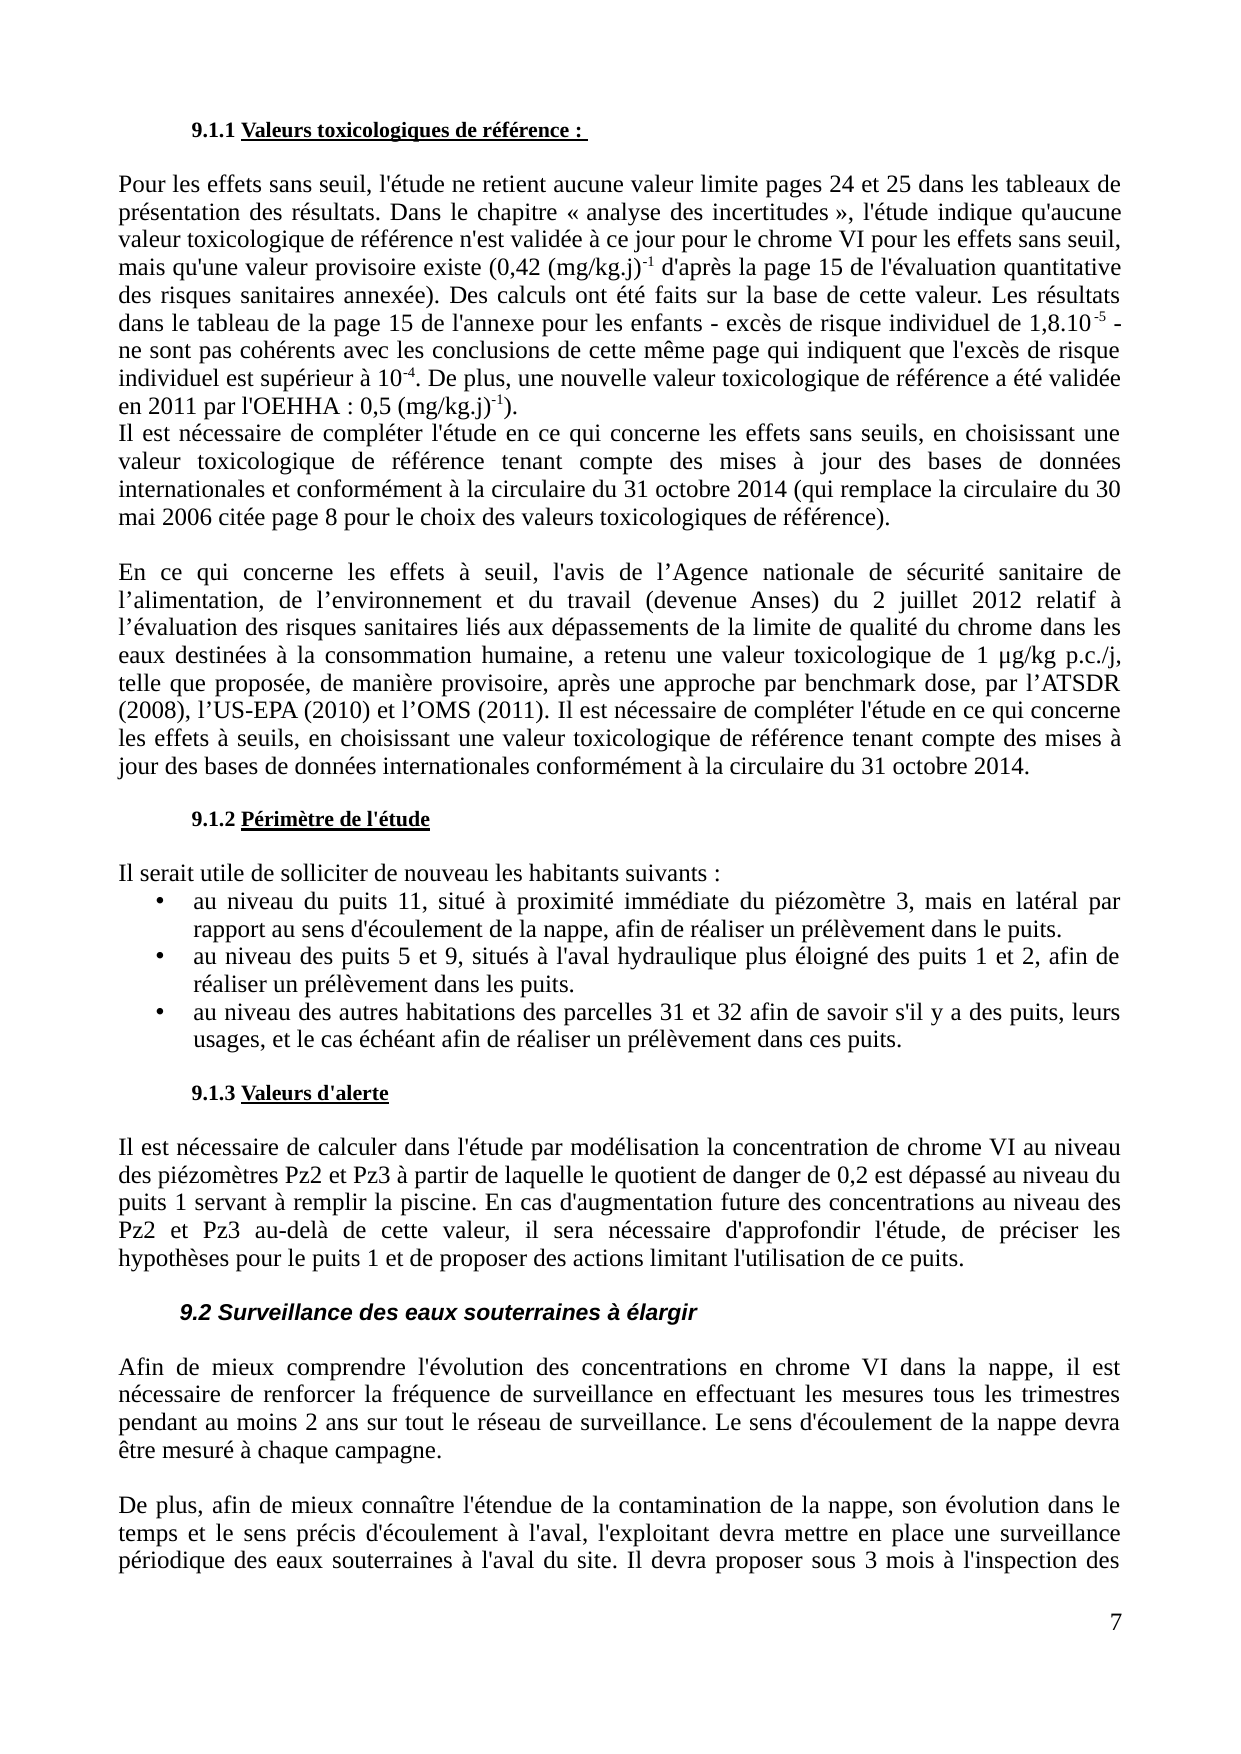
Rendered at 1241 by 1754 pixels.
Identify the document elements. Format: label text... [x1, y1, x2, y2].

subtitle Valeurs toxicologiques de référence : [118, 118, 1122, 142]
text Il serait utile de solliciter de nouveau les habitants suivants : [118, 859, 1122, 887]
list au niveau des autres habitations des parcelles 31 et 32 afin de savoir s'il y a des puits, leurs usages, et le cas échéant afin de réaliser un prélèvement dans ces puits. [156, 998, 1122, 1053]
subtitle Surveillance des eaux souterraines à élargir [118, 1299, 1122, 1325]
text De plus, afin de mieux connaître l'étendue de la contamination de la nappe, son évolution dans le temps et le sens précis d'écoulement à l'aval, l'exploitant devra mettre en place une surveillance périodique des eaux souterraines à l'aval du site. Il devra proposer sous 3 mois à l'inspection des [118, 1491, 1122, 1574]
text En ce qui concerne les effets à seuil, l'avis de l’Agence nationale de sécurité sanitaire de l’alimentation, de l’environnement et du travail (devenue Anses) du 2 juillet 2012 relatif à l’évaluation des risques sanitaires liés aux dépassements de la limite de qualité du chrome dans les eaux destinées à la consommation humaine, a retenu une valeur toxicologique de 1 μg/kg p.c./j, telle que proposée, de manière provisoire, après une approche par benchmark dose, par l’ATSDR (2008), l’US-EPA (2010) et l’OMS (2011). Il est nécessaire de compléter l'étude en ce qui concerne les effets à seuils, en choisissant une valeur toxicologique de référence tenant compte des mises à jour des bases de données internationales conformément à la circulaire du 31 octobre 2014. [118, 558, 1122, 780]
text Pour les effets sans seuil, l'étude ne retient aucune valeur limite pages 24 et 25 dans les tableaux de présentation des résultats. Dans le chapitre « analyse des incertitudes », l'étude indique qu'aucune valeur toxicologique de référence n'est validée à ce jour pour le chrome VI pour les effets sans seuil, mais qu'une valeur provisoire existe (0,42 (mg/kg.j)-1 d'après la page 15 de l'évaluation quantitative des risques sanitaires annexée). Des calculs ont été faits sur la base de cette valeur. Les résultats dans le tableau de la page 15 de l'annexe pour les enfants - excès de risque individuel de 1,8.10-5 - ne sont pas cohérents avec les conclusions de cette même page qui indiquent que l'excès de risque individuel est supérieur à 10-4. De plus, une nouvelle valeur toxicologique de référence a été validée en 2011 par l'OEHHA : 0,5 (mg/kg.j)-1). [118, 170, 1122, 419]
text Il est nécessaire de calculer dans l'étude par modélisation la concentration de chrome VI au niveau des piézomètres Pz2 et Pz3 à partir de laquelle le quotient de danger de 0,2 est dépassé au niveau du puits 1 servant à remplir la piscine. En cas d'augmentation future des concentrations au niveau des Pz2 et Pz3 au-delà de cette valeur, il sera nécessaire d'approfondir l'étude, de préciser les hypothèses pour le puits 1 et de proposer des actions limitant l'utilisation de ce puits. [118, 1133, 1122, 1272]
text Afin de mieux comprendre l'évolution des concentrations en chrome VI dans la nappe, il est nécessaire de renforcer la fréquence de surveillance en effectuant les mesures tous les trimestres pendant au moins 2 ans sur tout le réseau de surveillance. Le sens d'écoulement de la nappe devra être mesuré à chaque campagne. [118, 1353, 1122, 1463]
subtitle Périmètre de l'étude [118, 807, 1122, 832]
text Il est nécessaire de compléter l'étude en ce qui concerne les effets sans seuils, en choisissant une valeur toxicologique de référence tenant compte des mises à jour des bases de données internationales et conformément à la circulaire du 31 octobre 2014 (qui remplace la circulaire du 30 mai 2006 citée page 8 pour le choix des valeurs toxicologiques de référence). [118, 419, 1122, 530]
list au niveau du puits 11, situé à proximité immédiate du piézomètre 3, mais en latéral par rapport au sens d'écoulement de la nappe, afin de réaliser un prélèvement dans le puits. [156, 887, 1122, 942]
list au niveau des puits 5 et 9, situés à l'aval hydraulique plus éloigné des puits 1 et 2, afin de réaliser un prélèvement dans les puits. [156, 942, 1122, 998]
subtitle Valeurs d'alerte [118, 1081, 1122, 1105]
